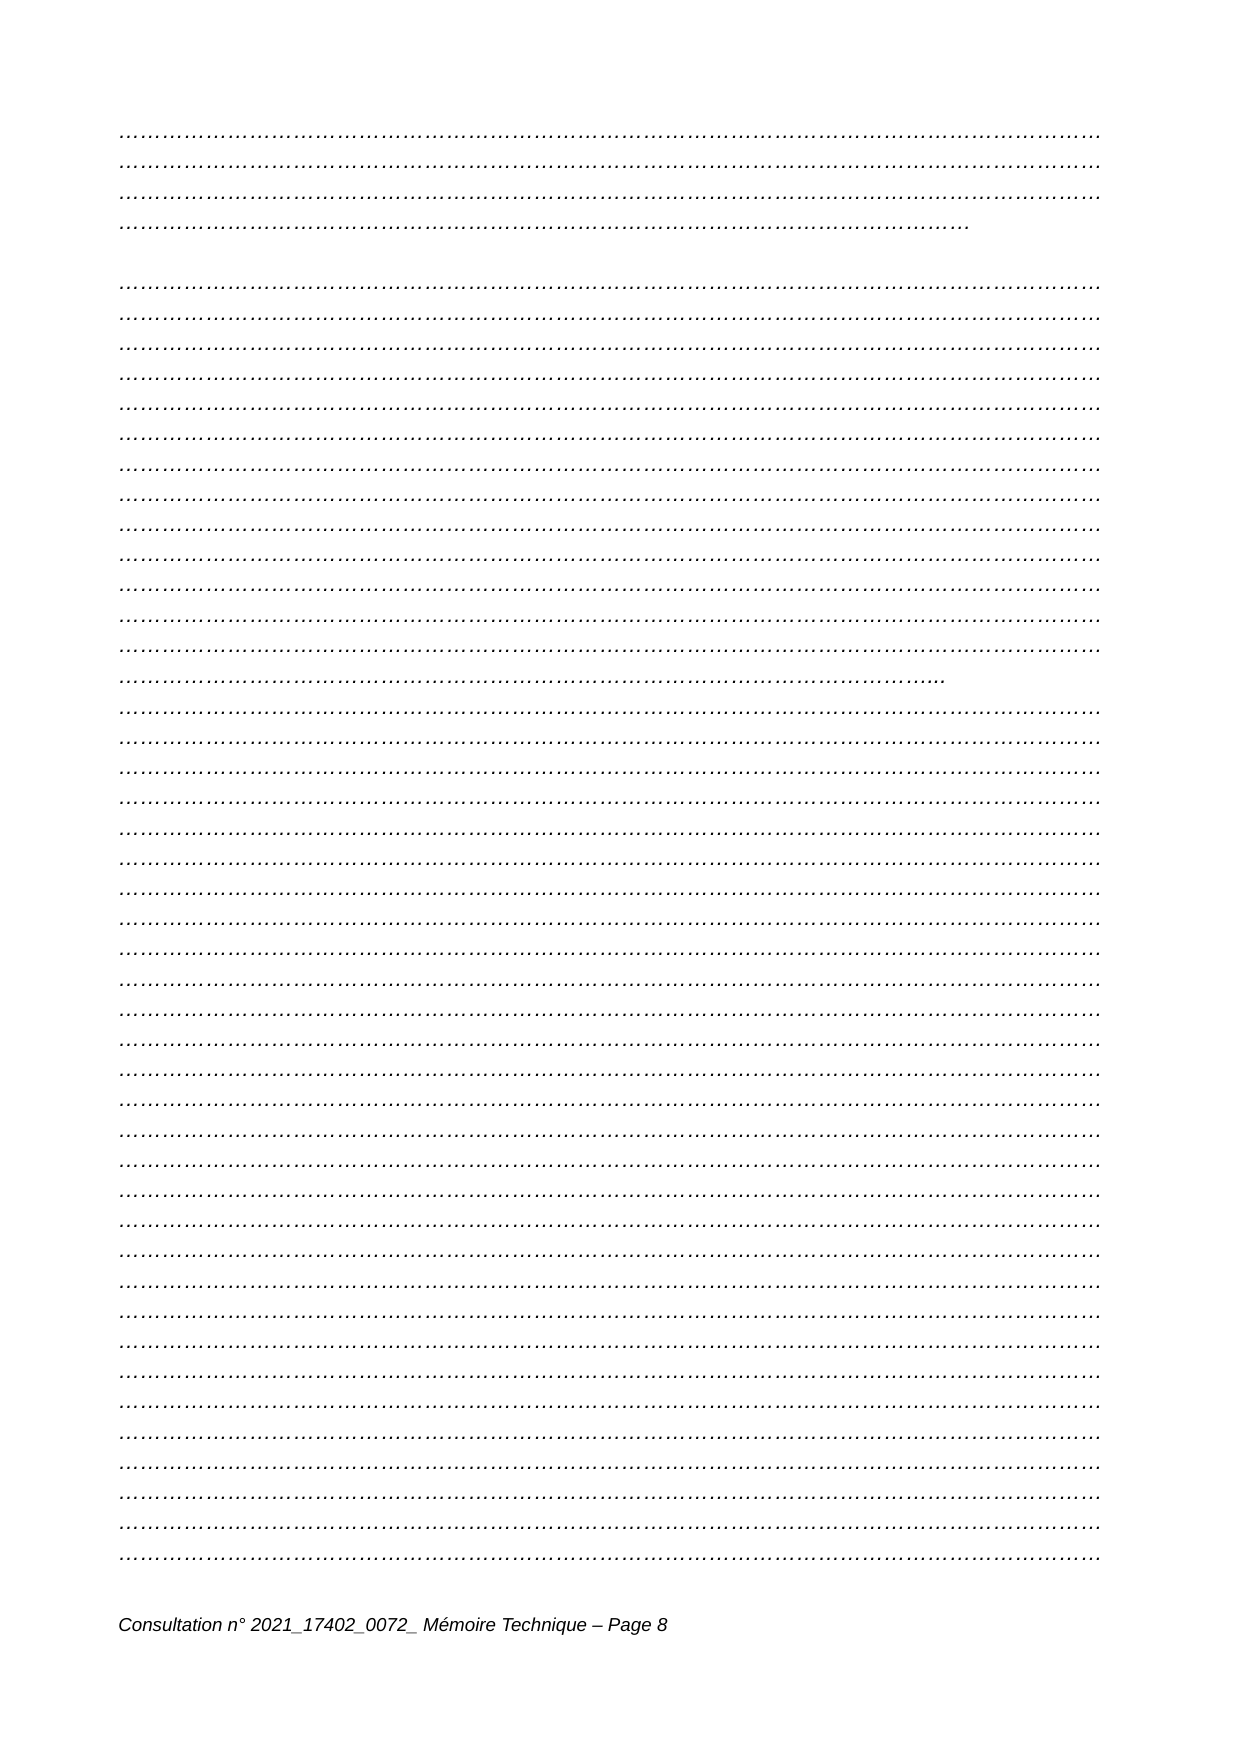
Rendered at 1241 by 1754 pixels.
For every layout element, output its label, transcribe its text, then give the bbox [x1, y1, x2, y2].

text ……………………………………………………………………………………………………………………………………………………………………………………………………………………………………………………………………………………………………………………………………………………………………………………………………………………………………………………………………………………………………………………………………………………………………………………………………………………………………………………………………………………………………………………………………………………………………………………………………………………………………………………………………………………………………………………………………………………………………………………………………………………………………………………………………………………………………………………………………………………………………………………………………………………………………………………………………………………………………………………………………………………………………………………………………………………………………………………………………………………………………………………………………………………………………………………………………………………………………………………………………………………………………………………………………………………………………………………………………………………………………………………………………………………………………………………………………………………………………………………………………………………………………………………………………………………………………………………………………………………………………………………………………………………………………………………………………………………………………………………………………………………………………………………………………………………………………………………………………………………………………………………………………………………………………………………………………………………… [118, 935, 1122, 1565]
text ……………………………………………………………………………………………………………………………………………………………………………………………………………………………………………………………………………………………………………………………………………………………………………………………………………………………………………………………………………………………………………………………………………………………………………………………………………………………………………………………………………………………………………………………………………………………………………………………………………………………………………………………………………………………………………………………………………………………………………………………… [118, 694, 1122, 930]
text ……………………………………………………………………………………………………………………………………………………………………………………………………………………………………………………………………………………………………………………………………………………………………………………………………………………………………………………………………………… [118, 118, 1122, 234]
text …………………………………………………………………………………………………………………………………………………………………………………………………………………………………………………………………………………………………………………………………………………………………………………………………………………………………………………………………………………………………………………………………………………………………………………………………………………………………………………………………………………………………………………………………………………………………………………………………………………………………………………………………………………………………………………………………………………………………………………………………………………………………………………………………………………………………………………………………………………………………………………………………………………………………………………………………………………………………………………………………………………………………………………………………………………………………………………………………………………………………………………………………………………………………………………………………………………………………………………………………………………………………………………………... [118, 269, 1122, 688]
